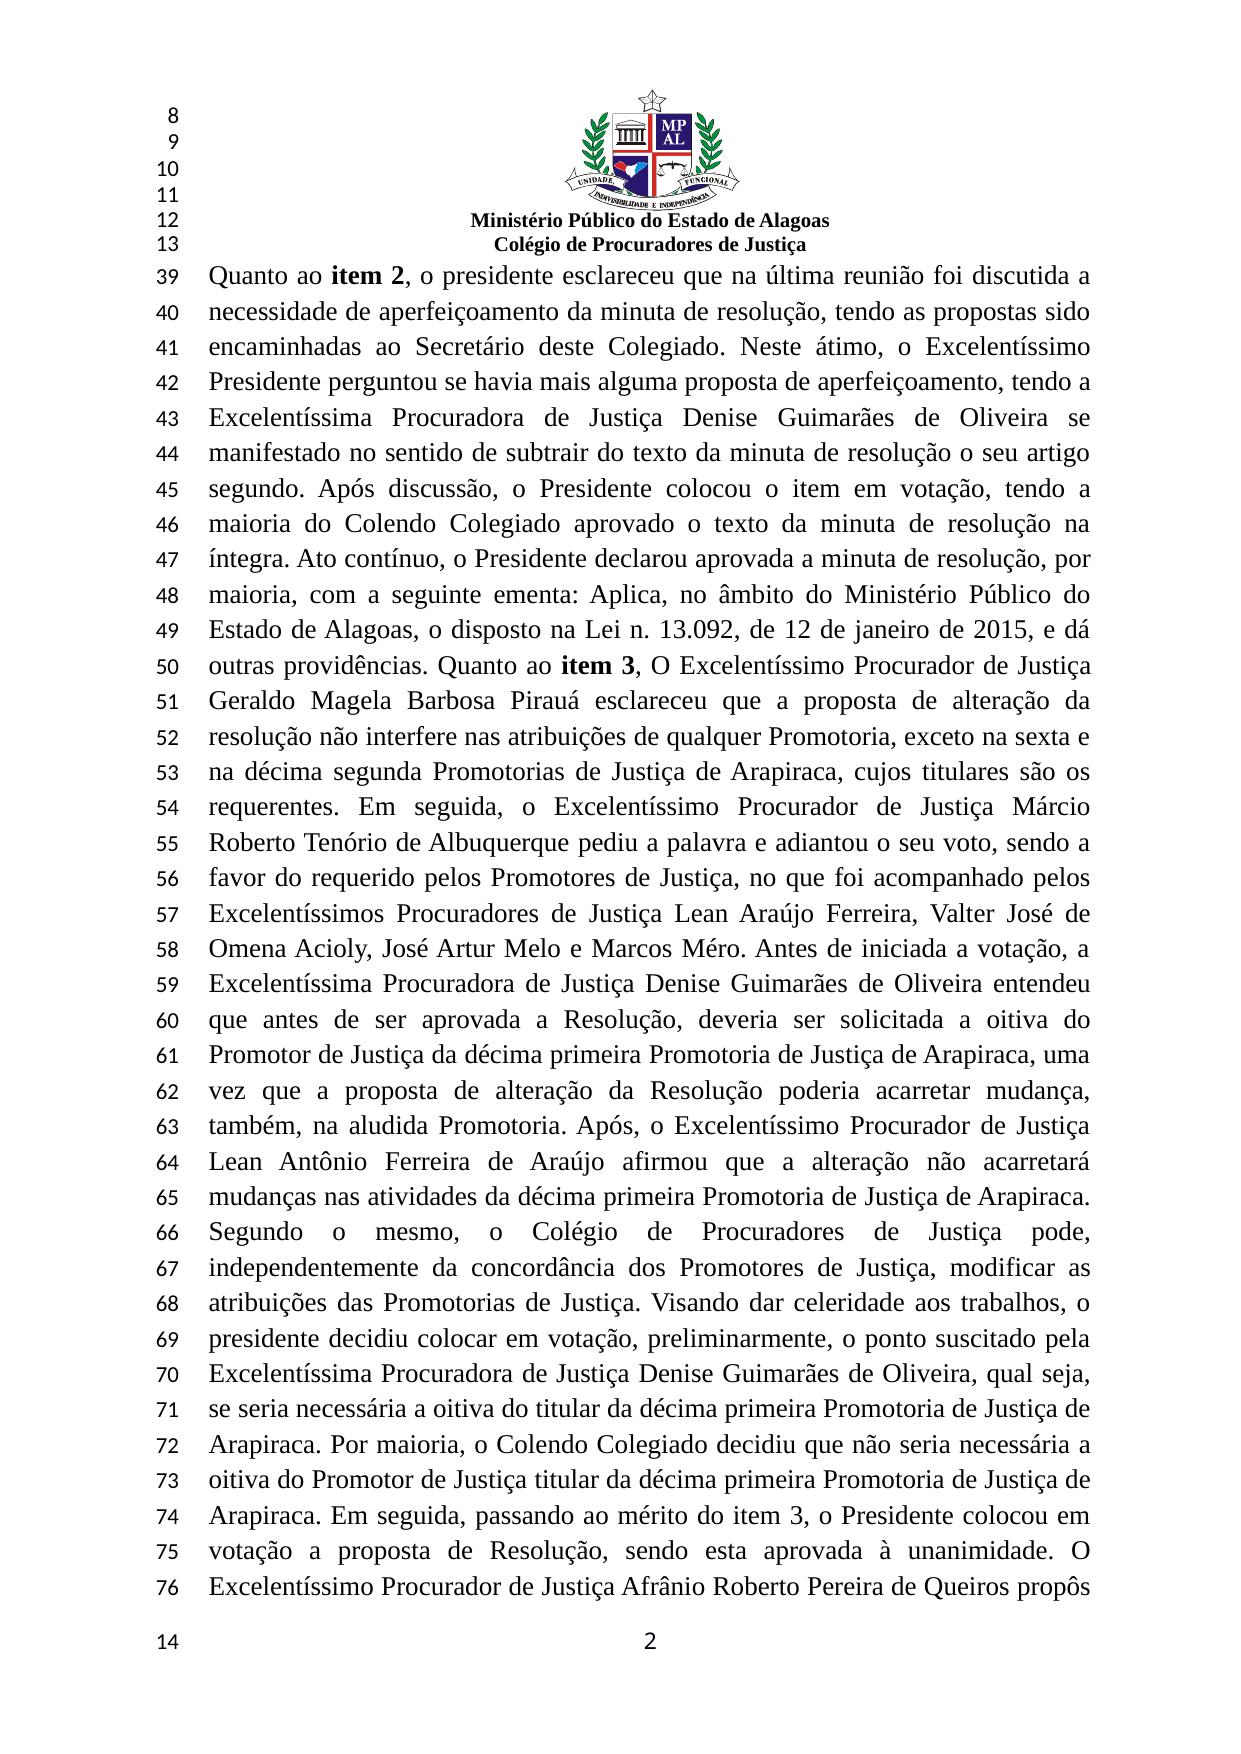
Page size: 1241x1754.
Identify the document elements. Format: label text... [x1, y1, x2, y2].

text Quanto ao item 2, o presidente esclareceu que na última reunião foi discutida a necessidade de aperfeiçoamento da minuta de resolução, tendo as propostas sido encaminhadas ao Secretário deste Colegiado. Neste átimo, o Excelentíssimo Presidente perguntou se havia mais alguma proposta de aperfeiçoamento, tendo a Excelentíssima Procuradora de Justiça Denise Guimarães de Oliveira se manifestado no sentido de subtrair do texto da minuta de resolução o seu artigo segundo. Após discussão, o Presidente colocou o item em votação, tendo a maioria do Colendo Colegiado aprovado o texto da minuta de resolução na íntegra. Ato contínuo, o Presidente declarou aprovada a minuta de resolução, por maioria, com a seguinte ementa: Aplica, no âmbito do Ministério Público do Estado de Alagoas, o disposto na Lei n. 13.092, de 12 de janeiro de 2015, e dá outras providências. Quanto ao item 3, O Excelentíssimo Procurador de Justiça Geraldo Magela Barbosa Pirauá esclareceu que a proposta de alteração da resolução não interfere nas atribuições de qualquer Promotoria, exceto na sexta e na décima segunda Promotorias de Justiça de Arapiraca, cujos titulares são os requerentes. Em seguida, o Excelentíssimo Procurador de Justiça Márcio Roberto Tenório de Albuquerque pediu a palavra e adiantou o seu voto, sendo a favor do requerido pelos Promotores de Justiça, no que foi acompanhado pelos Excelentíssimos Procuradores de Justiça Lean Araújo Ferreira, Valter José de Omena Acioly, José Artur Melo e Marcos Méro. Antes de iniciada a votação, a Excelentíssima Procuradora de Justiça Denise Guimarães de Oliveira entendeu que antes de ser aprovada a Resolução, deveria ser solicitada a oitiva do Promotor de Justiça da décima primeira Promotoria de Justiça de Arapiraca, uma vez que a proposta de alteração da Resolução poderia acarretar mudança, também, na aludida Promotoria. Após, o Excelentíssimo Procurador de Justiça Lean Antônio Ferreira de Araújo afirmou que a alteração não acarretará mudanças nas atividades da décima primeira Promotoria de Justiça de Arapiraca. Segundo o mesmo, o Colégio de Procuradores de Justiça pode, independentemente da concordância dos Promotores de Justiça, modificar as atribuições das Promotorias de Justiça. Visando dar celeridade aos trabalhos, o presidente decidiu colocar em votação, preliminarmente, o ponto suscitado pela Excelentíssima Procuradora de Justiça Denise Guimarães de Oliveira, qual seja, se seria necessária a oitiva do titular da décima primeira Promotoria de Justiça de Arapiraca. Por maioria, o Colendo Colegiado decidiu que não seria necessária a oitiva do Promotor de Justiça titular da décima primeira Promotoria de Justiça de Arapiraca. Em seguida, passando ao mérito do item 3, o Presidente colocou em votação a proposta de Resolução, sendo esta aprovada à unanimidade. O Excelentíssimo Procurador de Justiça Afrânio Roberto Pereira de Queiros propôs [208, 256, 1092, 1602]
